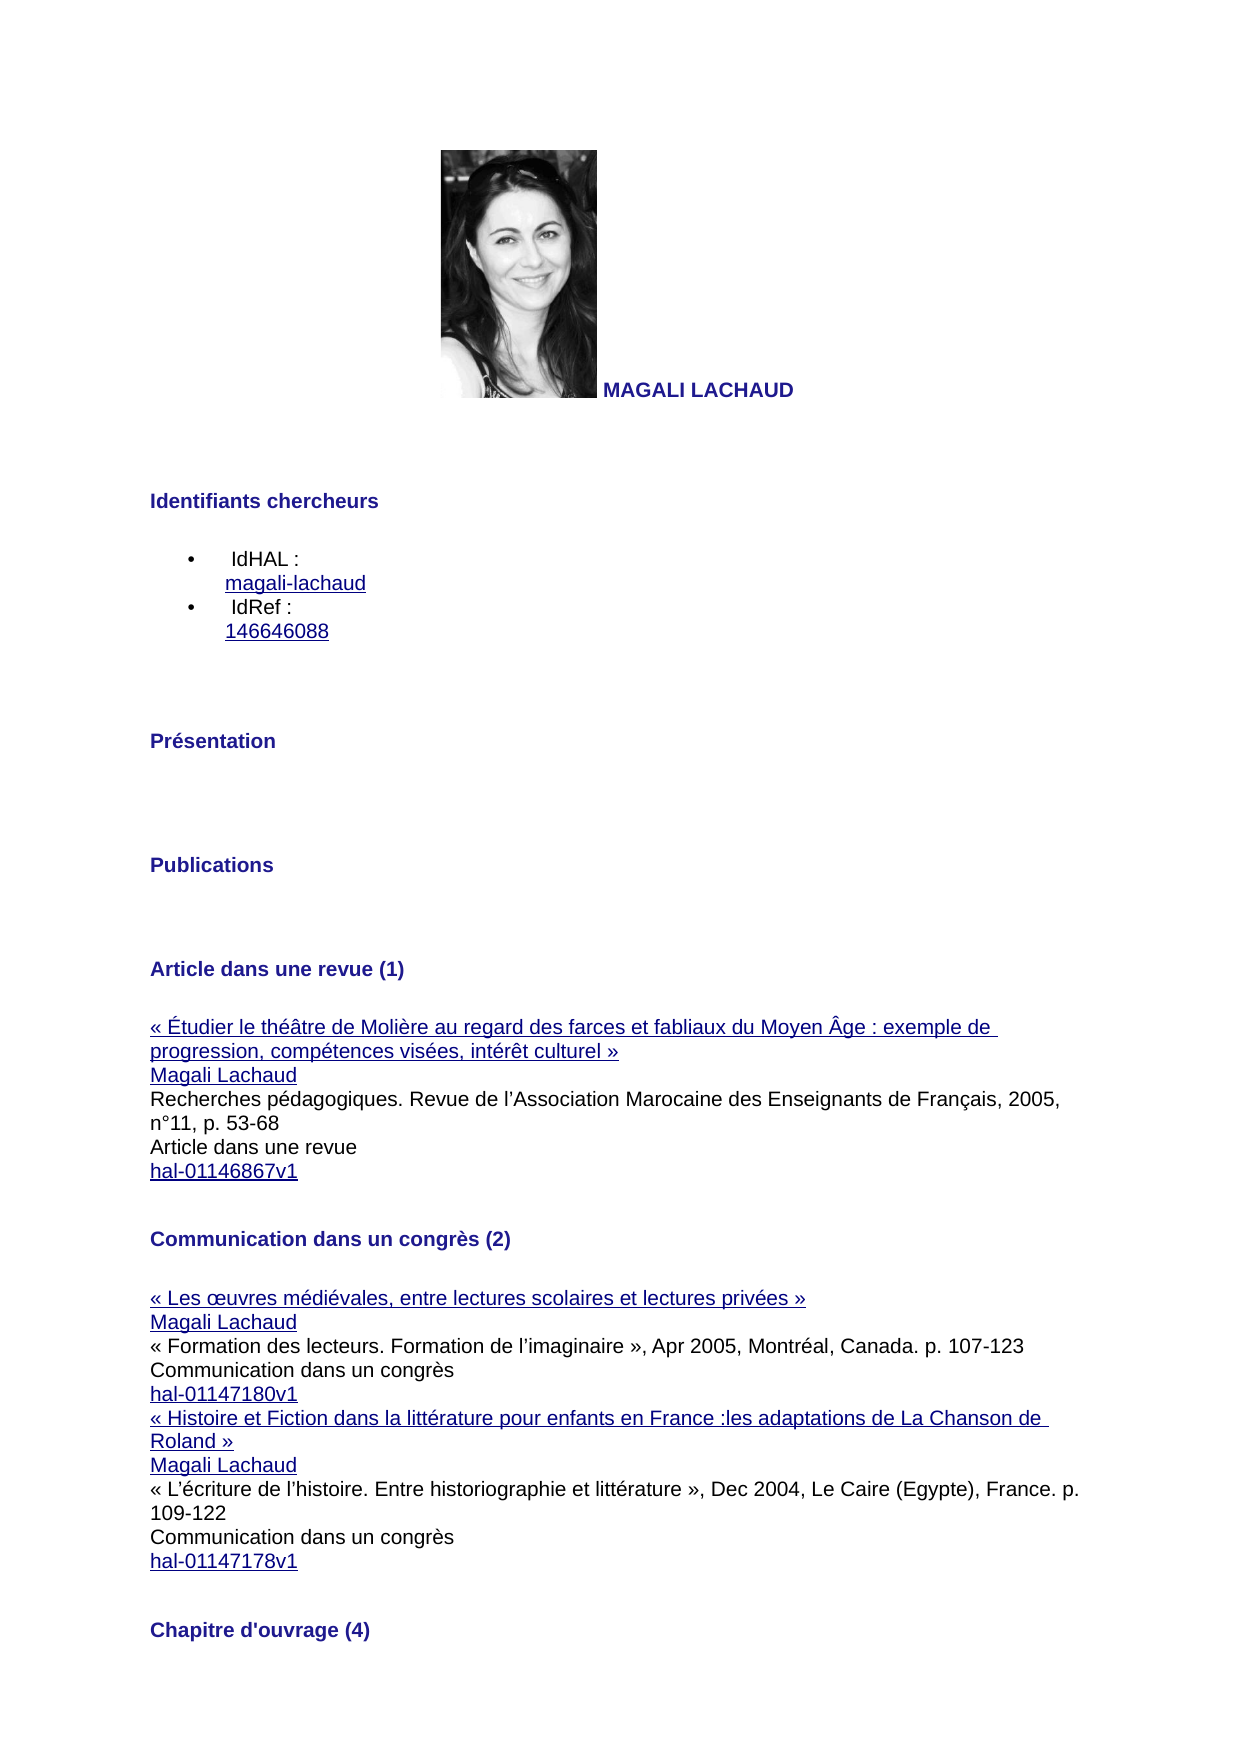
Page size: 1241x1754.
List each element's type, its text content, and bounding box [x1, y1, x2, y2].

subtitle MAGALI LACHAUD [150, 150, 1090, 402]
subtitle Chapitre d'ouvrage (4) [150, 1618, 1090, 1642]
picture [440, 150, 597, 398]
subtitle Présentation [150, 729, 1090, 753]
subtitle Article dans une revue (1) [150, 956, 1090, 980]
list IdHAL : [187, 547, 1090, 571]
subtitle Identifiants chercheurs [150, 489, 1090, 513]
table_header « Les œuvres médiévales, entre lectures scolaires et lectures privées » Magali Lachaud « Formation des lecteurs. Formation de l’imaginaire », Apr 2005, Montréal, Canada. p. 107-123 Communication dans un congrès hal-01147180v1 [150, 1286, 1090, 1405]
list IdRef : [187, 595, 1090, 619]
subtitle Communication dans un congrès (2) [150, 1227, 1090, 1251]
table_cell « Histoire et Fiction dans la littérature pour enfants en France :les adaptations de La Chanson de Roland » Magali Lachaud « L’écriture de l’histoire. Entre historiographie et littérature », Dec 2004, Le Caire (Egypte), France. p. 109-122 Communication dans un congrès hal-01147178v1 [150, 1405, 1090, 1573]
table_header « Étudier le théâtre de Molière au regard des farces et fabliaux du Moyen Âge : exemple de progression, compétences visées, intérêt culturel » Magali Lachaud Recherches pédagogiques. Revue de l’Association Marocaine des Enseignants de Français, 2005, n°11, p. 53-68 Article dans une revue hal-01146867v1 [150, 1015, 1090, 1182]
list 146646088 [187, 619, 1090, 643]
list magali-lachaud [187, 571, 1090, 595]
subtitle Publications [150, 853, 1090, 877]
